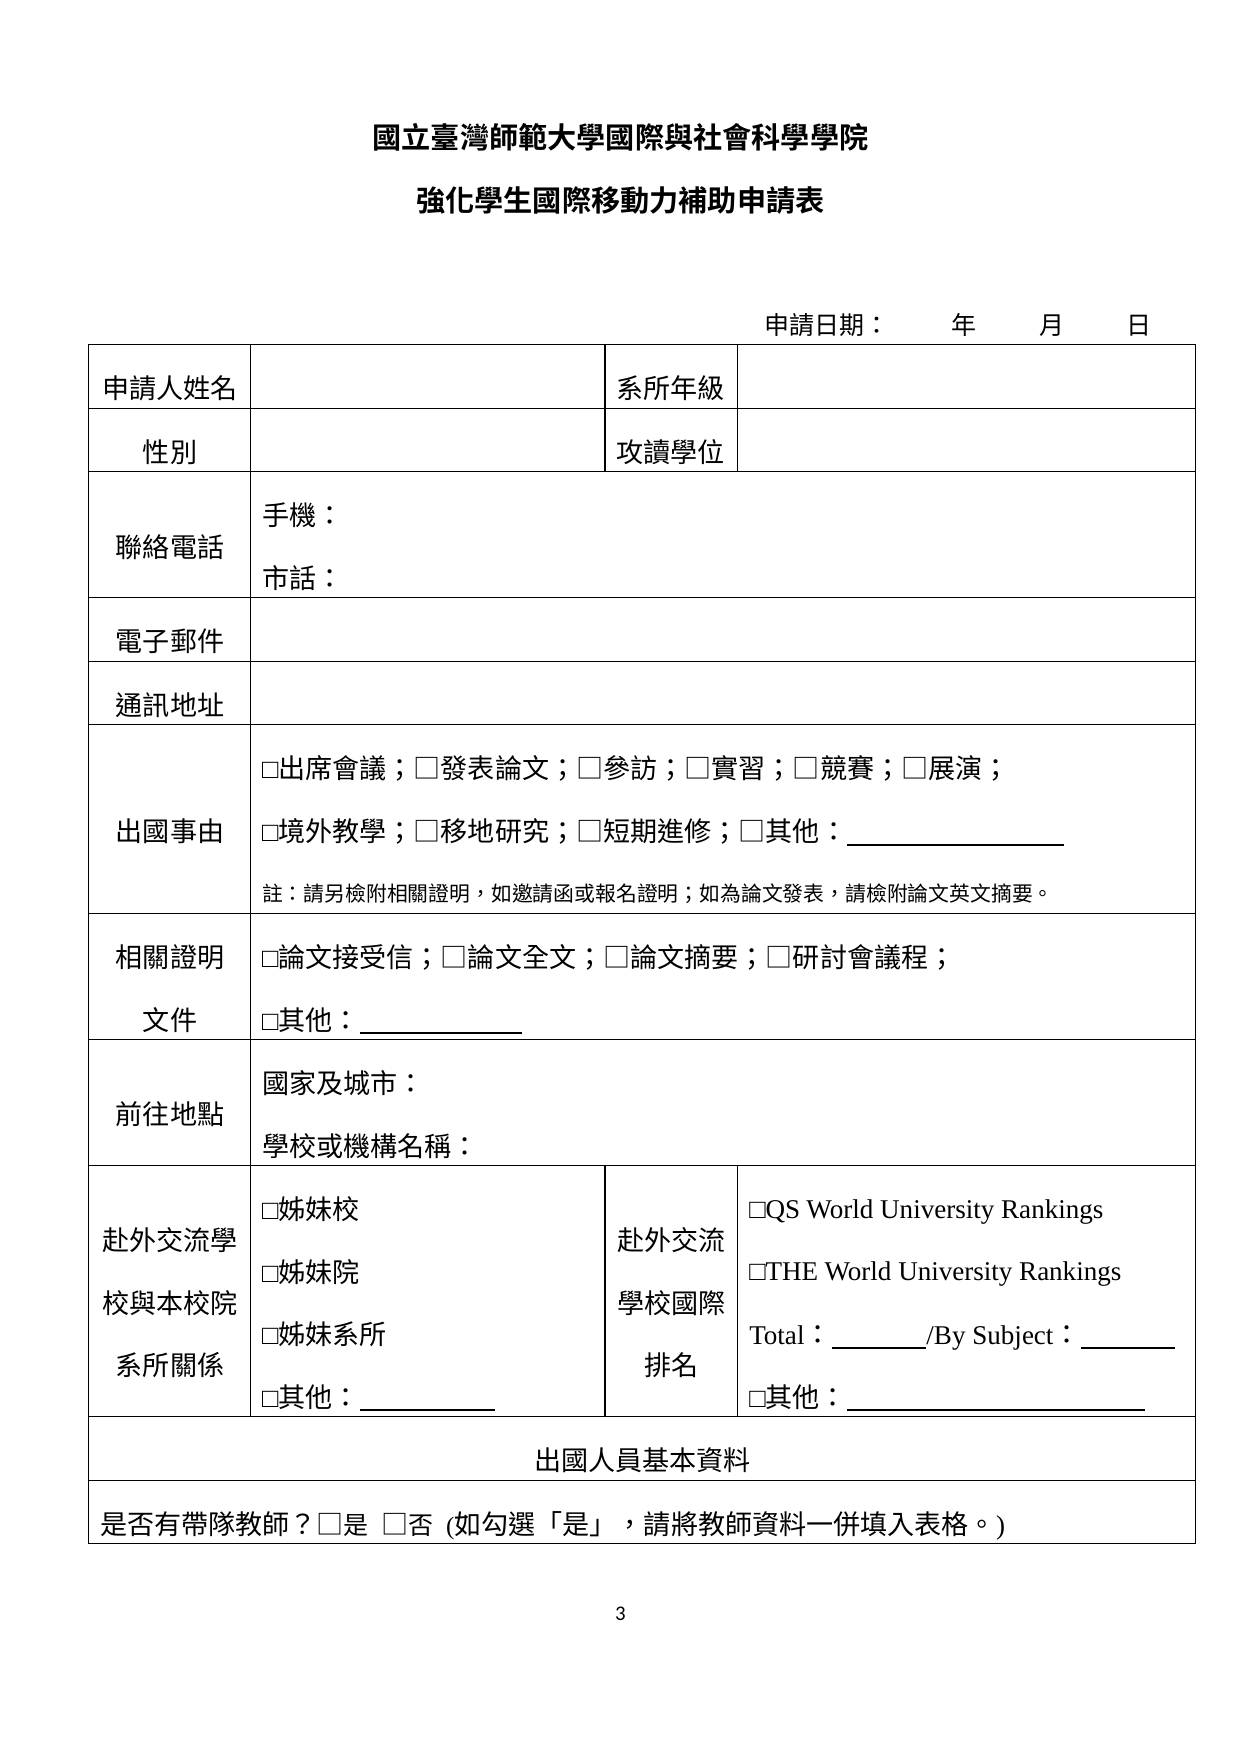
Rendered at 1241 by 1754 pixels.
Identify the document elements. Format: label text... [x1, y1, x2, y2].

table_cell 通訊地址 [89, 662, 250, 724]
table_cell 出國人員基本資料 [89, 1417, 1195, 1479]
table_cell □QS World University Rankings □THE World University Rankings Total： /By Subject： □其他： [738, 1166, 1195, 1416]
table_cell 國家及城市： 學校或機構名稱： [251, 1040, 1195, 1165]
table_header 系所年級 [606, 345, 737, 408]
table_cell □出席會議；□發表論文；□參訪；□實習；□競賽；□展演； □境外教學；□移地研究；□短期進修；□其他： 註：請另檢附相關證明，如邀請函或報名證明；如為論文發表，請檢附論文英文摘要。 [251, 725, 1195, 913]
text 強化學生國際移動力補助申請表 [89, 157, 1152, 219]
text 申請日期： 年 月 日 [89, 282, 1152, 344]
table_cell 聯絡電話 [89, 472, 250, 597]
table_cell [251, 662, 1195, 724]
table_cell 赴外交流學校與本校院系所關係 [89, 1166, 250, 1416]
table_cell [738, 409, 1195, 471]
table_cell □姊妹校 □姊妹院 □姊妹系所 □其他： [251, 1166, 604, 1416]
table_cell [251, 409, 604, 471]
table_cell 電子郵件 [89, 598, 250, 661]
table_cell 性別 [89, 409, 250, 471]
table_cell 相關證明 文件 [89, 914, 250, 1039]
table_cell 前往地點 [89, 1040, 250, 1165]
table_cell 是否有帶隊教師？□是 □否 (如勾選「是」，請將教師資料一併填入表格。) [89, 1481, 1195, 1543]
table_cell □論文接受信；□論文全文；□論文摘要；□研討會議程； □其他： [251, 914, 1195, 1039]
table_header [251, 345, 604, 408]
table_cell 攻讀學位 [606, 409, 737, 471]
table_cell 赴外交流學校國際排名 [606, 1166, 737, 1416]
table_header 申請人姓名 [89, 345, 250, 408]
table_cell [251, 598, 1195, 661]
text 國立臺灣師範大學國際與社會科學學院 [89, 94, 1152, 157]
table_cell 手機： 市話： [251, 472, 1195, 597]
table_cell 出國事由 [89, 725, 250, 913]
table_header [738, 345, 1195, 408]
